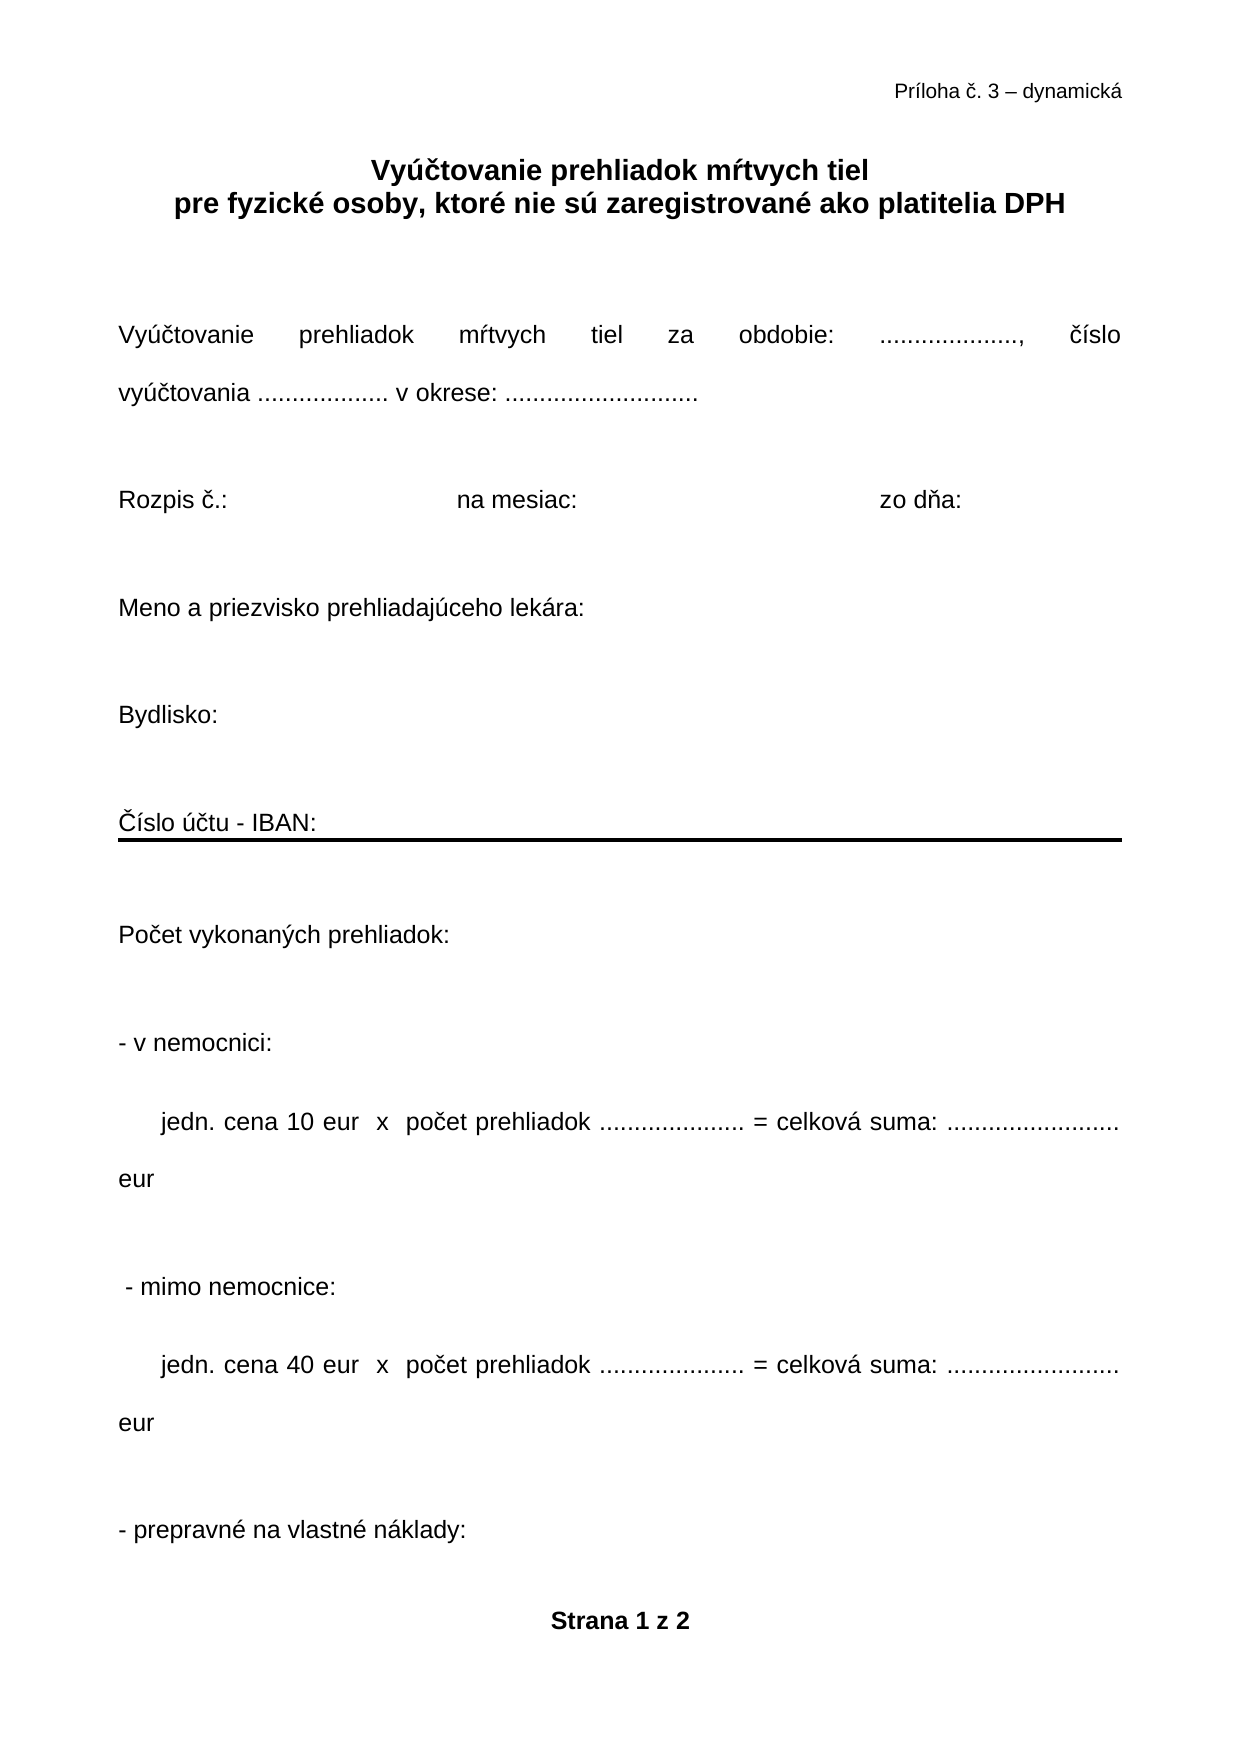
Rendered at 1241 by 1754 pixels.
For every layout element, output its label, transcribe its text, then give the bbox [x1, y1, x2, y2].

text Príloha č. 3 – dynamická [118, 74, 1122, 153]
text Číslo účtu - IBAN: [118, 808, 1122, 838]
text - v nemocnici: [118, 1028, 1122, 1057]
text jedn. cena 10 eur x počet prehliadok ..................... = celková suma: ......................... eur [118, 1107, 1122, 1193]
text jedn. cena 40 eur x počet prehliadok ..................... = celková suma: ......................... eur [118, 1350, 1122, 1437]
text Meno a priezvisko prehliadajúceho lekára: [118, 593, 1122, 621]
text Bydlisko: [118, 700, 1122, 729]
text Počet vykonaných prehliadok: [118, 920, 1122, 949]
text - prepravné na vlastné náklady: [118, 1515, 1122, 1544]
text Vyúčtovanie prehliadok mŕtvych tiel za obdobie: ...................., číslo vyúčtovania ................... v okrese: ............................ [118, 320, 1122, 406]
subtitle Vyúčtovanie prehliadok mŕtvych tiel pre fyzické osoby, ktoré nie sú zaregistrované ako platitelia DPH [118, 153, 1122, 220]
text Rozpis č.: na mesiac: zo dňa: [118, 485, 1122, 514]
text - mimo nemocnice: [118, 1272, 1122, 1300]
